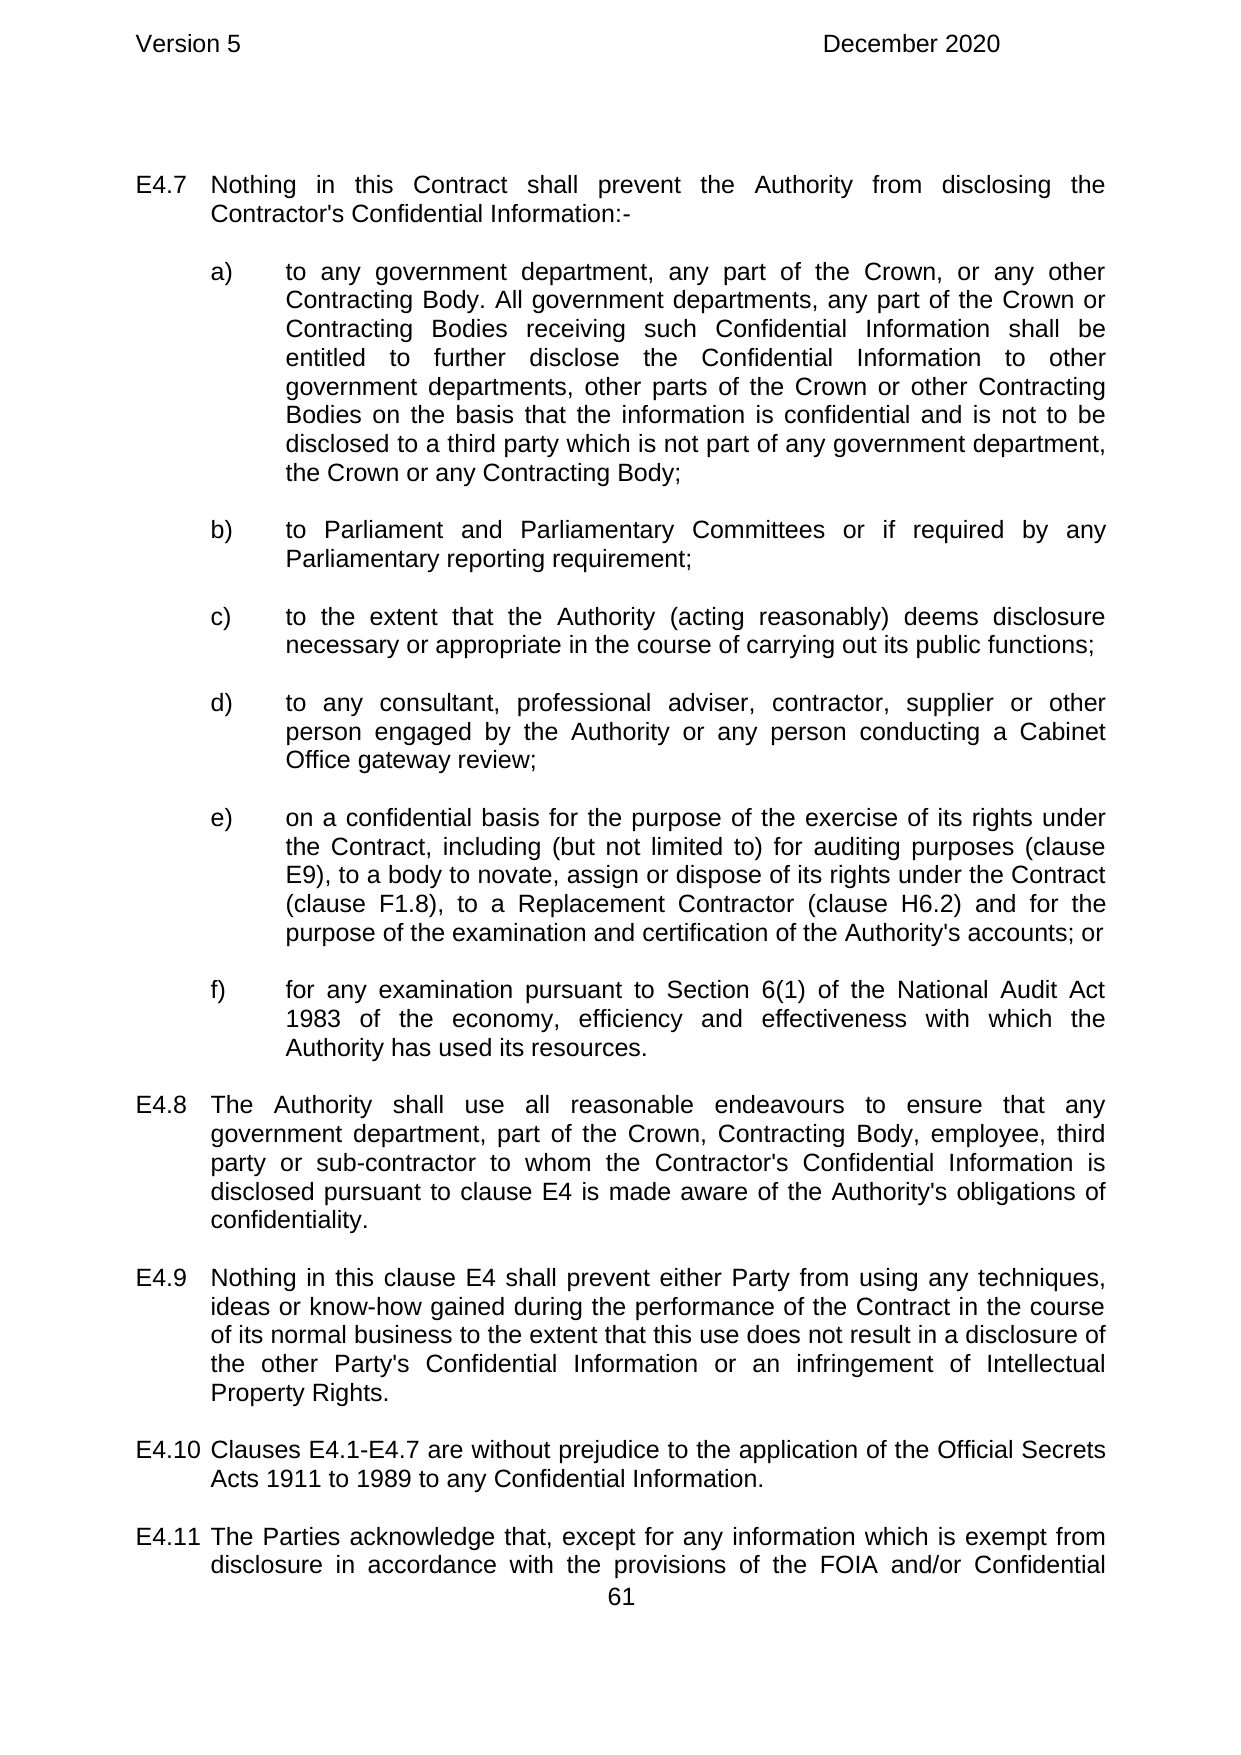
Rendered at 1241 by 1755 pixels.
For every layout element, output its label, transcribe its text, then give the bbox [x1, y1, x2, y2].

text E4.7 Nothing in this Contract shall prevent the Authority from disclosing the Contractor's Confidential Information:- [135, 170, 1107, 228]
text d) to any consultant, professional adviser, contractor, supplier or other person engaged by the Authority or any person conducting a Cabinet Office gateway review; [210, 688, 1107, 774]
text E4.8 The Authority shall use all reasonable endeavours to ensure that any government department, part of the Crown, Contracting Body, employee, third party or sub-contractor to whom the Contractor's Confidential Information is disclosed pursuant to clause E4 is made aware of the Authority's obligations of confidentiality. [135, 1090, 1107, 1234]
text f) for any examination pursuant to Section 6(1) of the National Audit Act 1983 of the economy, efficiency and effectiveness with which the Authority has used its resources. [210, 975, 1107, 1062]
text a) to any government department, any part of the Crown, or any other Contracting Body. All government departments, any part of the Crown or Contracting Bodies receiving such Confidential Information shall be entitled to further disclose the Confidential Information to other government departments, other parts of the Crown or other Contracting Bodies on the basis that the information is confidential and is not to be disclosed to a third party which is not part of any government department, the Crown or any Contracting Body; [210, 257, 1107, 487]
text b) to Parliament and Parliamentary Committees or if required by any Parliamentary reporting requirement; [210, 515, 1107, 573]
text c) to the extent that the Authority (acting reasonably) deems disclosure necessary or appropriate in the course of carrying out its public functions; [210, 602, 1107, 659]
text E4.11 The Parties acknowledge that, except for any information which is exempt from disclosure in accordance with the provisions of the FOIA and/or Confidential [135, 1522, 1107, 1579]
text E4.10 Clauses E4.1-E4.7 are without prejudice to the application of the Official Secrets Acts 1911 to 1989 to any Confidential Information. [135, 1435, 1107, 1493]
text e) on a confidential basis for the purpose of the exercise of its rights under the Contract, including (but not limited to) for auditing purposes (clause E9), to a body to novate, assign or dispose of its rights under the Contract (clause F1.8), to a Replacement Contractor (clause H6.2) and for the purpose of the examination and certification of the Authority's accounts; or [210, 803, 1107, 947]
text E4.9 Nothing in this clause E4 shall prevent either Party from using any techniques, ideas or know-how gained during the performance of the Contract in the course of its normal business to the extent that this use does not result in a disclosure of the other Party's Confidential Information or an infringement of Intellectual Property Rights. [135, 1263, 1107, 1407]
